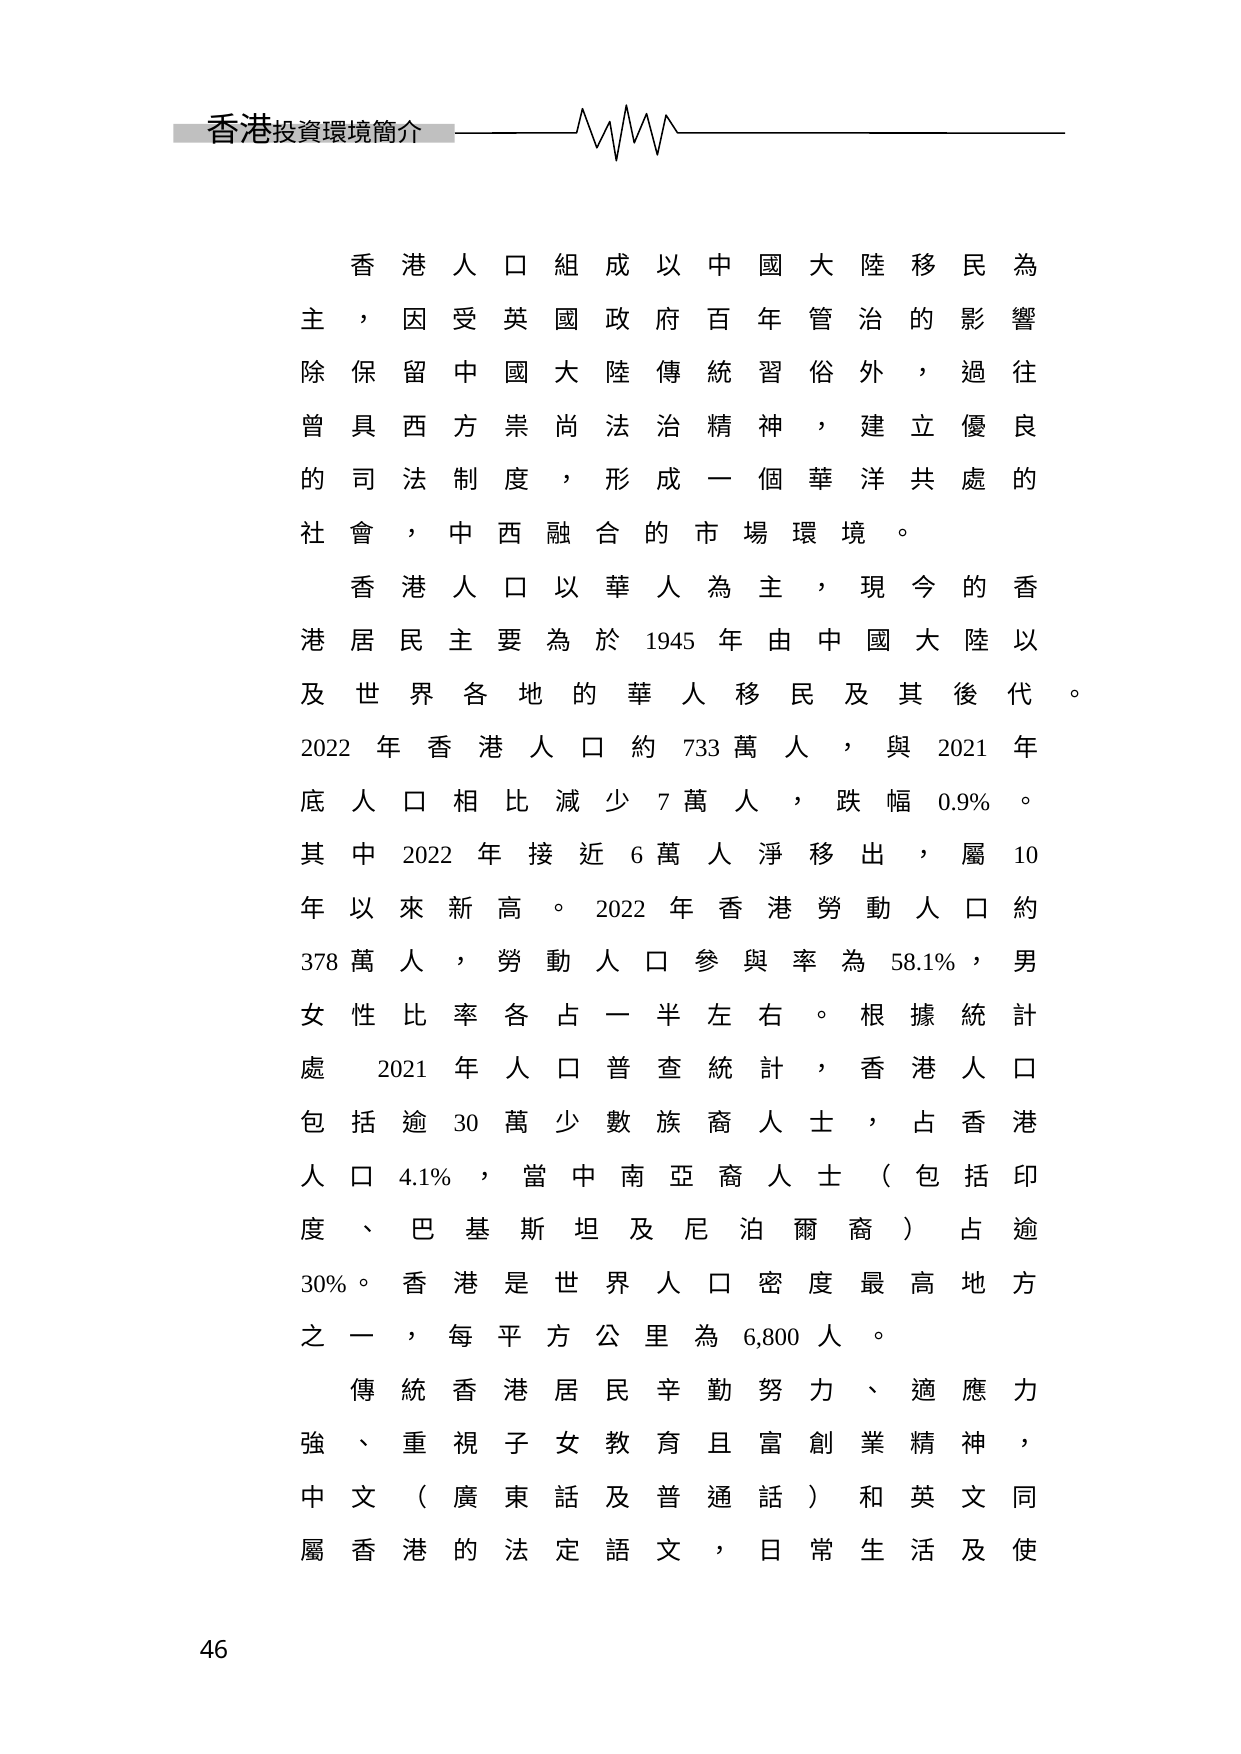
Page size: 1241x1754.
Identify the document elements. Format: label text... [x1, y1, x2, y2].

text 香港人口組成以中國大陸移民為主，因受英國政府百年管治的影響，除保留中國大陸傳統習俗外，過往曾具西方祟尚法治精神，建立優良的司法制度，形成一個華洋共處的社會，中西融合的市場環境。 [276, 237, 1063, 558]
text 傳統香港居民辛勤努力、適應力強、重視子女教育且富創業精神，中文（廣東話及普通話）和英文同屬香港的法定語文，日常生活及使 [276, 1362, 1063, 1576]
text 香港人口以華人為主，現今的香港居民主要為於1945年由中國大陸以及世界各地的華人移民及其後代。2022年香港人口約733萬人，與2021年底人口相比減少7萬人，跌幅0.9%。其中2022年接近6萬人淨移出，屬10年以來新高。2022年香港勞動人口約378萬人，勞動人口參與率為58.1%，男女性比率各占一半左右。根據統計處 2021 年人口普查統計，香港人口包括逾30萬少數族裔人士，占香港人口4.1%，當中南亞裔人士（包括印度、巴基斯坦及尼泊爾裔）占逾30%。香港是世界人口密度最高地方之一，每平方公里為6,800人。 [276, 558, 1063, 1362]
